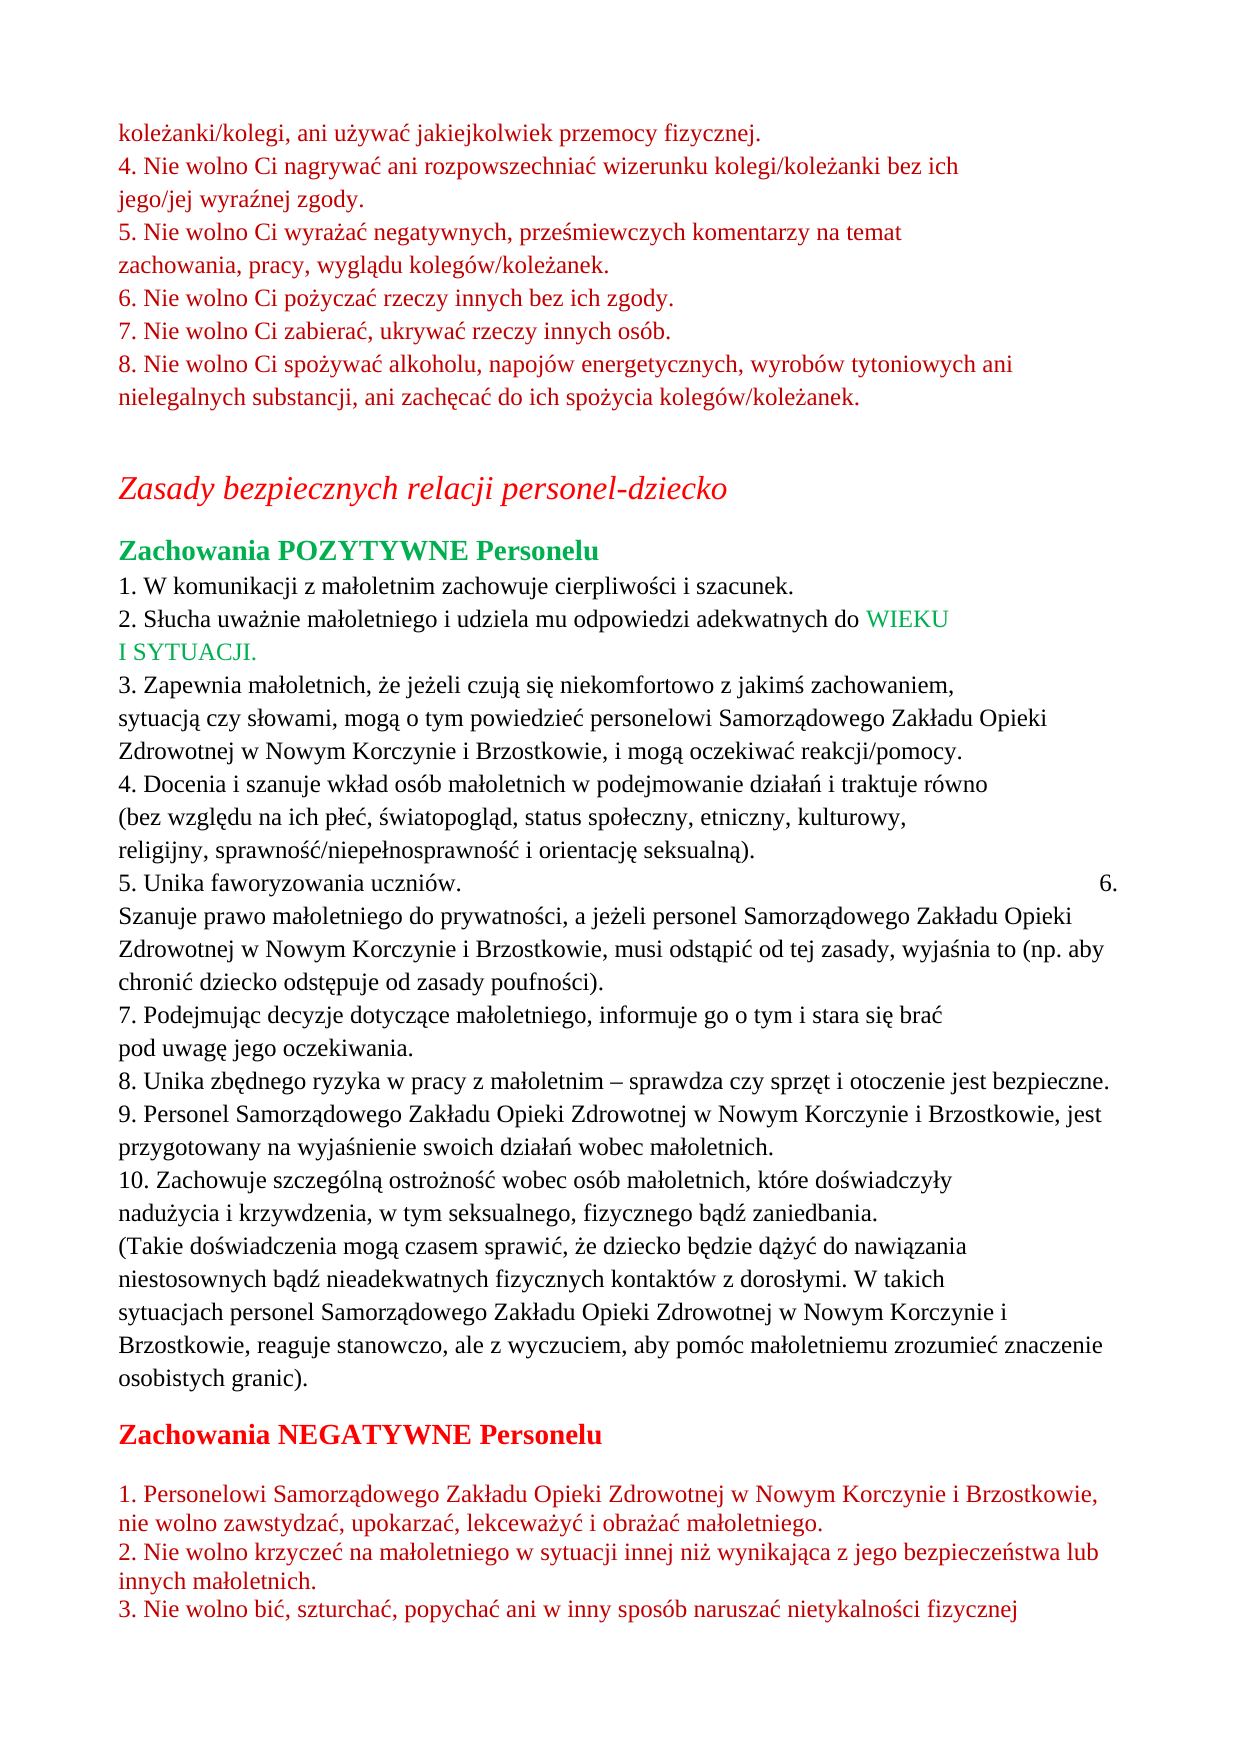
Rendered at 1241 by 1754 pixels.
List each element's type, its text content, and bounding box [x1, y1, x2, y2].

text Zasady bezpiecznych relacji personel-dziecko [118, 468, 1122, 507]
text Zachowania NEGATYWNE Personelu [118, 1417, 1122, 1451]
text Zachowania POZYTYWNE Personelu 1. W komunikacji z małoletnim zachowuje cierpliwości i szacunek. 2. Słucha uważnie małoletniego i udziela mu odpowiedzi adekwatnych do WIEKU I SYTUACJI. 3. Zapewnia małoletnich, że jeżeli czują się niekomfortowo z jakimś zachowaniem, sytuacją czy słowami, mogą o tym powiedzieć personelowi Samorządowego Zakładu Opieki Zdrowotnej w Nowym Korczynie i Brzostkowie, i mogą oczekiwać reakcji/pomocy. 4. Docenia i szanuje wkład osób małoletnich w podejmowanie działań i traktuje równo (bez względu na ich płeć, światopogląd, status społeczny, etniczny, kulturowy, religijny, sprawność/niepełnosprawność i orientację seksualną). 5. Unika faworyzowania uczniów. 6. Szanuje prawo małoletniego do prywatności, a jeżeli personel Samorządowego Zakładu Opieki Zdrowotnej w Nowym Korczynie i Brzostkowie, musi odstąpić od tej zasady, wyjaśnia to (np. aby chronić dziecko odstępuje od zasady poufności). 7. Podejmując decyzje dotyczące małoletniego, informuje go o tym i stara się brać pod uwagę jego oczekiwania. 8. Unika zbędnego ryzyka w pracy z małoletnim – sprawdza czy sprzęt i otoczenie jest bezpieczne. 9. Personel Samorządowego Zakładu Opieki Zdrowotnej w Nowym Korczynie i Brzostkowie, jest przygotowany na wyjaśnienie swoich działań wobec małoletnich. 10. Zachowuje szczególną ostrożność wobec osób małoletnich, które doświadczyły nadużycia i krzywdzenia, w tym seksualnego, fizycznego bądź zaniedbania. (Takie doświadczenia mogą czasem sprawić, że dziecko będzie dążyć do nawiązania niestosownych bądź nieadekwatnych fizycznych kontaktów z dorosłymi. W takich sytuacjach personel Samorządowego Zakładu Opieki Zdrowotnej w Nowym Korczynie i Brzostkowie, reaguje stanowczo, ale z wyczuciem, aby pomóc małoletniemu zrozumieć znaczenie osobistych granic). [118, 533, 1122, 1392]
text koleżanki/kolegi, ani używać jakiejkolwiek przemocy fizycznej. 4. Nie wolno Ci nagrywać ani rozpowszechniać wizerunku kolegi/koleżanki bez ich jego/jej wyraźnej zgody. 5. Nie wolno Ci wyrażać negatywnych, prześmiewczych komentarzy na temat zachowania, pracy, wyglądu kolegów/koleżanek. 6. Nie wolno Ci pożyczać rzeczy innych bez ich zgody. 7. Nie wolno Ci zabierać, ukrywać rzeczy innych osób. 8. Nie wolno Ci spożywać alkoholu, napojów energetycznych, wyrobów tytoniowych ani nielegalnych substancji, ani zachęcać do ich spożycia kolegów/koleżanek. [118, 118, 1122, 443]
text 1. Personelowi Samorządowego Zakładu Opieki Zdrowotnej w Nowym Korczynie i Brzostkowie, nie wolno zawstydzać, upokarzać, lekceważyć i obrażać małoletniego. 2. Nie wolno krzyczeć na małoletniego w sytuacji innej niż wynikająca z jego bezpieczeństwa lub innych małoletnich. 3. Nie wolno bić, szturchać, popychać ani w inny sposób naruszać nietykalności fizycznej [118, 1451, 1122, 1623]
